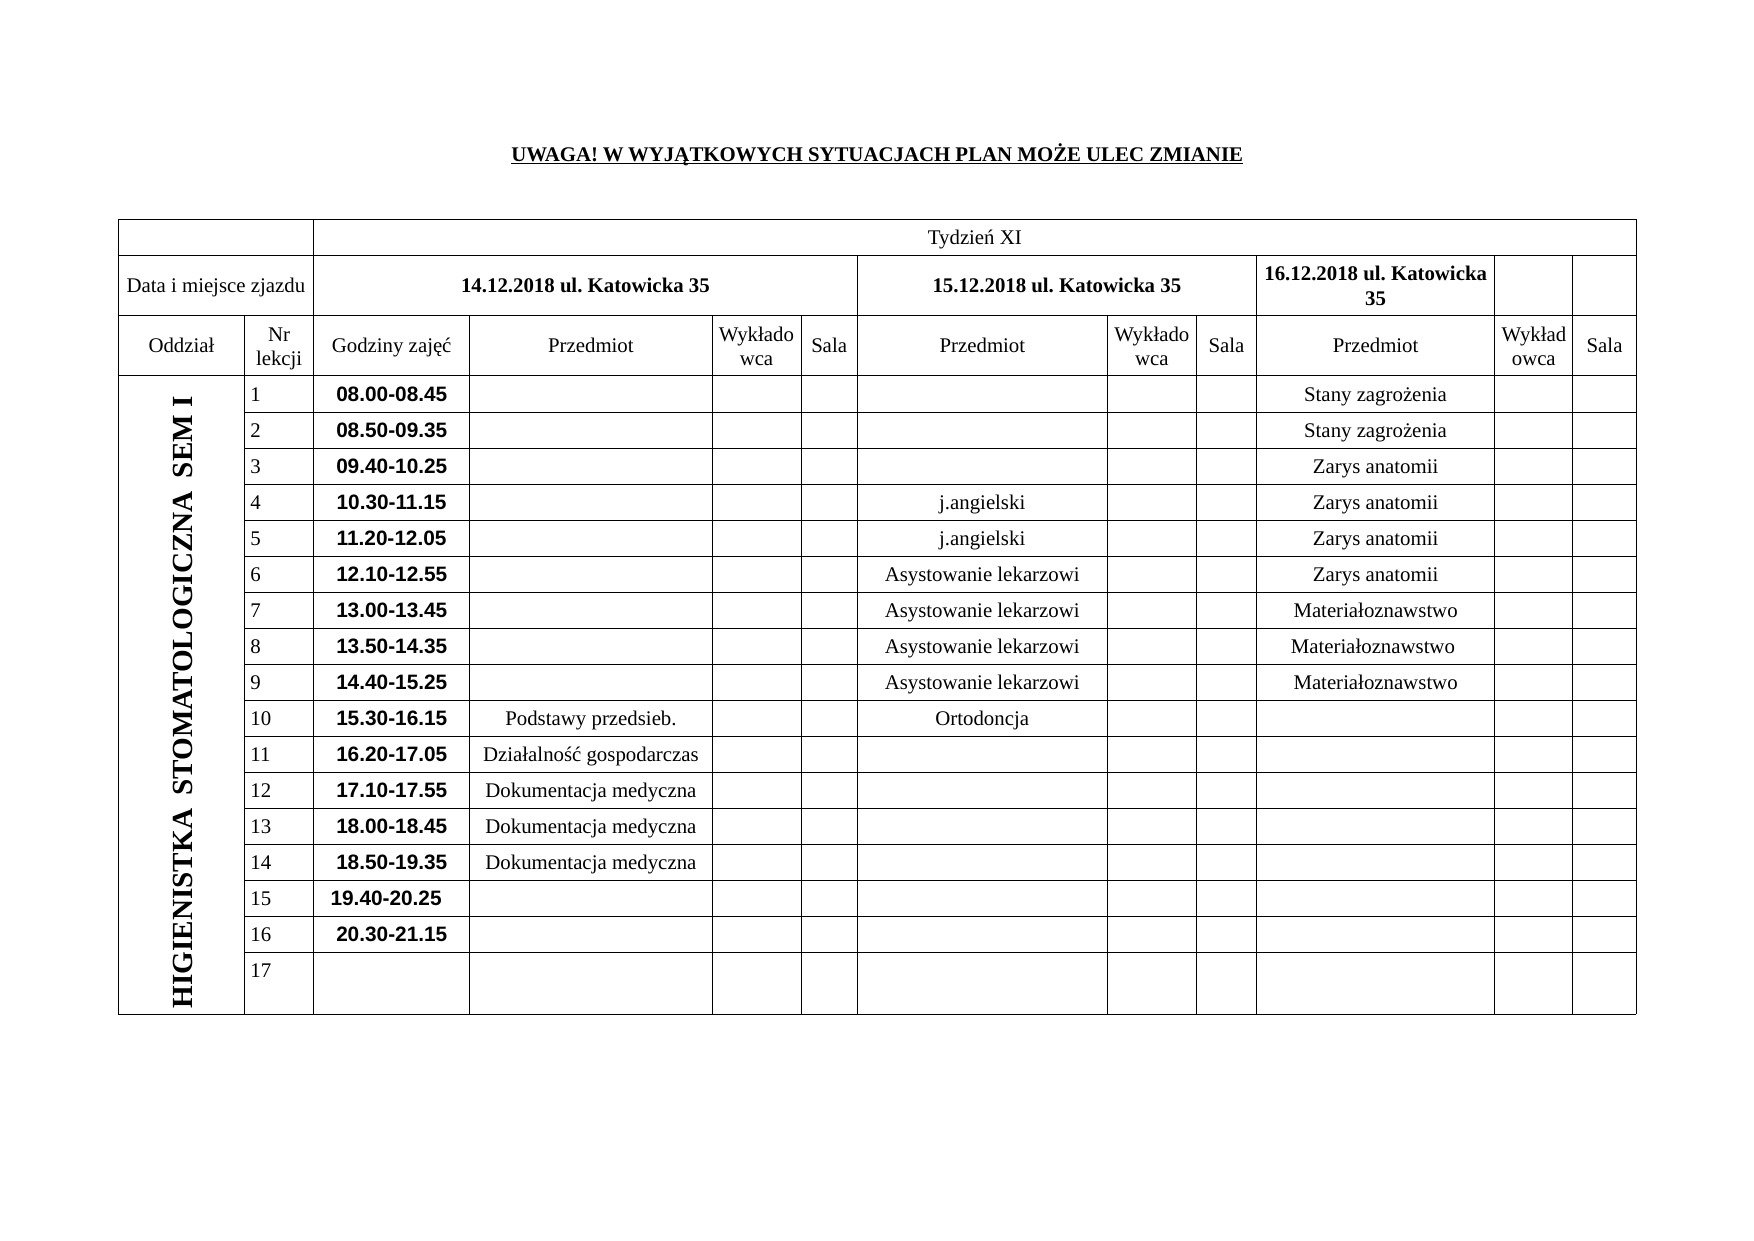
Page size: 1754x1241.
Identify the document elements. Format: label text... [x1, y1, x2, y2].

table_cell [802, 809, 857, 844]
table_cell [1573, 881, 1636, 916]
table_cell [802, 773, 857, 808]
table_cell [1108, 773, 1196, 808]
table_cell [1573, 809, 1636, 844]
table_cell [858, 809, 1107, 844]
table_cell [713, 376, 801, 411]
table_cell [1495, 557, 1572, 592]
table_cell [858, 917, 1107, 952]
table_cell Wykładowca [713, 316, 801, 375]
table_cell 20.30-21.15 [314, 917, 469, 952]
table_cell 5 [245, 521, 313, 556]
table_cell [1197, 485, 1256, 519]
table_cell [470, 881, 712, 916]
table_cell Zarys anatomii [1257, 485, 1494, 519]
table_cell [713, 737, 801, 772]
table_cell Wykładowca [1495, 316, 1572, 375]
table_cell [1573, 737, 1636, 772]
table_cell [470, 413, 712, 447]
table_cell [1197, 845, 1256, 880]
table_cell [713, 665, 801, 700]
table_cell [1495, 917, 1572, 952]
table_cell [858, 449, 1107, 483]
table_cell Oddział [119, 316, 244, 375]
table_cell [1197, 629, 1256, 664]
table_cell [802, 629, 857, 664]
table_cell [802, 376, 857, 411]
table_cell [802, 845, 857, 880]
table_cell [713, 521, 801, 556]
table_cell [470, 593, 712, 628]
table_cell 12.10-12.55 [314, 557, 469, 592]
table_cell [1573, 557, 1636, 592]
table_cell [802, 593, 857, 628]
table_cell [470, 376, 712, 411]
table_cell [1573, 665, 1636, 700]
table_cell [1495, 881, 1572, 916]
table_cell Godziny zajęć [314, 316, 469, 375]
table_cell Podstawy przedsieb. [470, 701, 712, 736]
table_cell [314, 953, 469, 1014]
table_cell [1108, 809, 1196, 844]
table_cell [1495, 521, 1572, 556]
table_cell [1108, 953, 1196, 1014]
table_cell Asystowanie lekarzowi [858, 629, 1107, 664]
table_cell [1197, 665, 1256, 700]
table_cell [1108, 593, 1196, 628]
table_cell j.angielski [858, 485, 1107, 519]
table_cell [1108, 917, 1196, 952]
table_cell [802, 701, 857, 736]
table_cell [802, 521, 857, 556]
table_cell [1495, 773, 1572, 808]
table_cell [802, 881, 857, 916]
table_cell [1197, 449, 1256, 483]
table_cell Stany zagrożenia [1257, 376, 1494, 411]
table_cell [858, 737, 1107, 772]
table_cell 9 [245, 665, 313, 700]
table_cell [1257, 701, 1494, 736]
table_cell Dokumentacja medyczna [470, 773, 712, 808]
table_cell Stany zagrożenia [1257, 413, 1494, 447]
table_cell [713, 917, 801, 952]
table_cell [1197, 953, 1256, 1014]
table_cell Ortodoncja [858, 701, 1107, 736]
table_header Tydzień XI [314, 220, 1636, 255]
table_cell 1 [245, 376, 313, 411]
table_cell [713, 593, 801, 628]
table_cell 14.40-15.25 [314, 665, 469, 700]
table_cell [470, 557, 712, 592]
table_cell [470, 449, 712, 483]
table_cell [713, 485, 801, 519]
table_cell 8 [245, 629, 313, 664]
table_cell [713, 413, 801, 447]
table_cell [1495, 449, 1572, 483]
table_cell [1108, 557, 1196, 592]
table_cell [1108, 449, 1196, 483]
table_cell 15.30-16.15 [314, 701, 469, 736]
table_cell [1257, 881, 1494, 916]
table_cell 11.20-12.05 [314, 521, 469, 556]
table_cell 17 [245, 953, 313, 1014]
table_cell 10 [245, 701, 313, 736]
table_cell [1573, 593, 1636, 628]
table_cell [1108, 413, 1196, 447]
table_cell Wykładowca [1108, 316, 1196, 375]
table_cell Przedmiot [1257, 316, 1494, 375]
table_cell 6 [245, 557, 313, 592]
table_cell [802, 449, 857, 483]
table_cell [1257, 809, 1494, 844]
table_cell [1573, 953, 1636, 1014]
table_cell [713, 557, 801, 592]
table_cell 08.50-09.35 [314, 413, 469, 447]
table_cell 15 [245, 881, 313, 916]
table_cell [1257, 845, 1494, 880]
table_cell 08.00-08.45 [314, 376, 469, 411]
table_cell j.angielski [858, 521, 1107, 556]
table_cell Nr lekcji [245, 316, 313, 375]
table_cell Sala [1573, 316, 1636, 375]
table_cell [1108, 521, 1196, 556]
table_cell [1573, 449, 1636, 483]
table_cell [1495, 485, 1572, 519]
table_cell Działalność gospodarczas [470, 737, 712, 772]
table_cell [1573, 413, 1636, 447]
table_cell [1197, 881, 1256, 916]
table_cell [1495, 953, 1572, 1014]
table_cell 19.40-20.25 [314, 881, 469, 916]
table_cell [1197, 773, 1256, 808]
table_cell Zarys anatomii [1257, 521, 1494, 556]
table_cell Materiałoznawstwo [1257, 629, 1494, 664]
table_cell 13 [245, 809, 313, 844]
table_cell [1257, 773, 1494, 808]
table_cell [1573, 917, 1636, 952]
table_cell [1495, 701, 1572, 736]
table_cell [1573, 376, 1636, 411]
table_cell Przedmiot [858, 316, 1107, 375]
table_cell [1495, 845, 1572, 880]
table_cell [1197, 701, 1256, 736]
table_cell 13.00-13.45 [314, 593, 469, 628]
table_cell [1495, 629, 1572, 664]
table_cell [470, 917, 712, 952]
table_cell [1108, 485, 1196, 519]
table_cell [1108, 845, 1196, 880]
table_cell [713, 845, 801, 880]
table_cell 16.20-17.05 [314, 737, 469, 772]
table_cell 14 [245, 845, 313, 880]
table_cell [713, 773, 801, 808]
table_cell 14.12.2018 ul. Katowicka 35 [314, 256, 857, 315]
table_cell [713, 701, 801, 736]
table_cell [858, 413, 1107, 447]
table_cell [802, 665, 857, 700]
table_cell [1257, 953, 1494, 1014]
table_cell HIGIENISTKA STOMATOLOGICZNA SEM I [119, 376, 244, 1014]
table_cell [858, 376, 1107, 411]
table_cell Zarys anatomii [1257, 557, 1494, 592]
table_cell [713, 449, 801, 483]
table_cell [1495, 593, 1572, 628]
table_cell [1197, 376, 1256, 411]
table_cell [858, 881, 1107, 916]
table_cell Dokumentacja medyczna [470, 845, 712, 880]
table_cell [858, 845, 1107, 880]
table_cell [1197, 413, 1256, 447]
table_cell 12 [245, 773, 313, 808]
table_cell [713, 881, 801, 916]
table_cell [713, 809, 801, 844]
table_cell [1573, 701, 1636, 736]
table_cell Zarys anatomii [1257, 449, 1494, 483]
table_cell [1197, 737, 1256, 772]
table_cell [1108, 629, 1196, 664]
table_cell 09.40-10.25 [314, 449, 469, 483]
table_cell [1197, 593, 1256, 628]
table_cell [470, 521, 712, 556]
table_cell [802, 917, 857, 952]
table_cell [1573, 521, 1636, 556]
table_cell Asystowanie lekarzowi [858, 665, 1107, 700]
table_cell 16 [245, 917, 313, 952]
table_cell [1197, 521, 1256, 556]
table_cell [1495, 737, 1572, 772]
table_cell 18.50-19.35 [314, 845, 469, 880]
table_cell 7 [245, 593, 313, 628]
table_cell [802, 485, 857, 519]
table_cell [1108, 376, 1196, 411]
table_cell [1495, 256, 1572, 315]
table_cell 16.12.2018 ul. Katowicka 35 [1257, 256, 1494, 315]
table_cell [1573, 256, 1636, 315]
table_cell Asystowanie lekarzowi [858, 593, 1107, 628]
table_cell [1197, 557, 1256, 592]
table_cell 4 [245, 485, 313, 519]
table_cell 10.30-11.15 [314, 485, 469, 519]
table_cell [1108, 665, 1196, 700]
table_cell [802, 953, 857, 1014]
table_cell [802, 737, 857, 772]
table_cell [1495, 376, 1572, 411]
table_cell Materiałoznawstwo [1257, 593, 1494, 628]
table_cell 17.10-17.55 [314, 773, 469, 808]
table_cell [1108, 737, 1196, 772]
table_cell [1495, 809, 1572, 844]
table_cell [1573, 629, 1636, 664]
table_cell [1495, 413, 1572, 447]
table_cell [1495, 665, 1572, 700]
table_cell [1573, 845, 1636, 880]
table_cell [470, 485, 712, 519]
table_cell [470, 665, 712, 700]
table_cell 18.00-18.45 [314, 809, 469, 844]
table_cell [1197, 809, 1256, 844]
table_cell Sala [802, 316, 857, 375]
table_cell Sala [1197, 316, 1256, 375]
table_cell [1257, 737, 1494, 772]
table_cell [470, 953, 712, 1014]
table_cell 15.12.2018 ul. Katowicka 35 [858, 256, 1256, 315]
table_cell Materiałoznawstwo [1257, 665, 1494, 700]
table_cell [802, 413, 857, 447]
text UWAGA! W WYJĄTKOWYCH SYTUACJACH PLAN MOŻE ULEC ZMIANIE [118, 142, 1636, 166]
table_cell 11 [245, 737, 313, 772]
table_cell [1108, 881, 1196, 916]
table_cell [858, 953, 1107, 1014]
table_cell 13.50-14.35 [314, 629, 469, 664]
table_cell Asystowanie lekarzowi [858, 557, 1107, 592]
table_cell [1573, 485, 1636, 519]
table_cell [802, 557, 857, 592]
table_cell [713, 629, 801, 664]
table_cell Dokumentacja medyczna [470, 809, 712, 844]
table_cell 2 [245, 413, 313, 447]
table_cell [1197, 917, 1256, 952]
table_cell [713, 953, 801, 1014]
table_cell [858, 773, 1107, 808]
table_cell [470, 629, 712, 664]
table_cell Data i miejsce zjazdu [119, 256, 313, 315]
table_header [119, 220, 313, 255]
table_cell 3 [245, 449, 313, 483]
table_cell Przedmiot [470, 316, 712, 375]
table_cell [1573, 773, 1636, 808]
table_cell [1108, 701, 1196, 736]
table_cell [1257, 917, 1494, 952]
